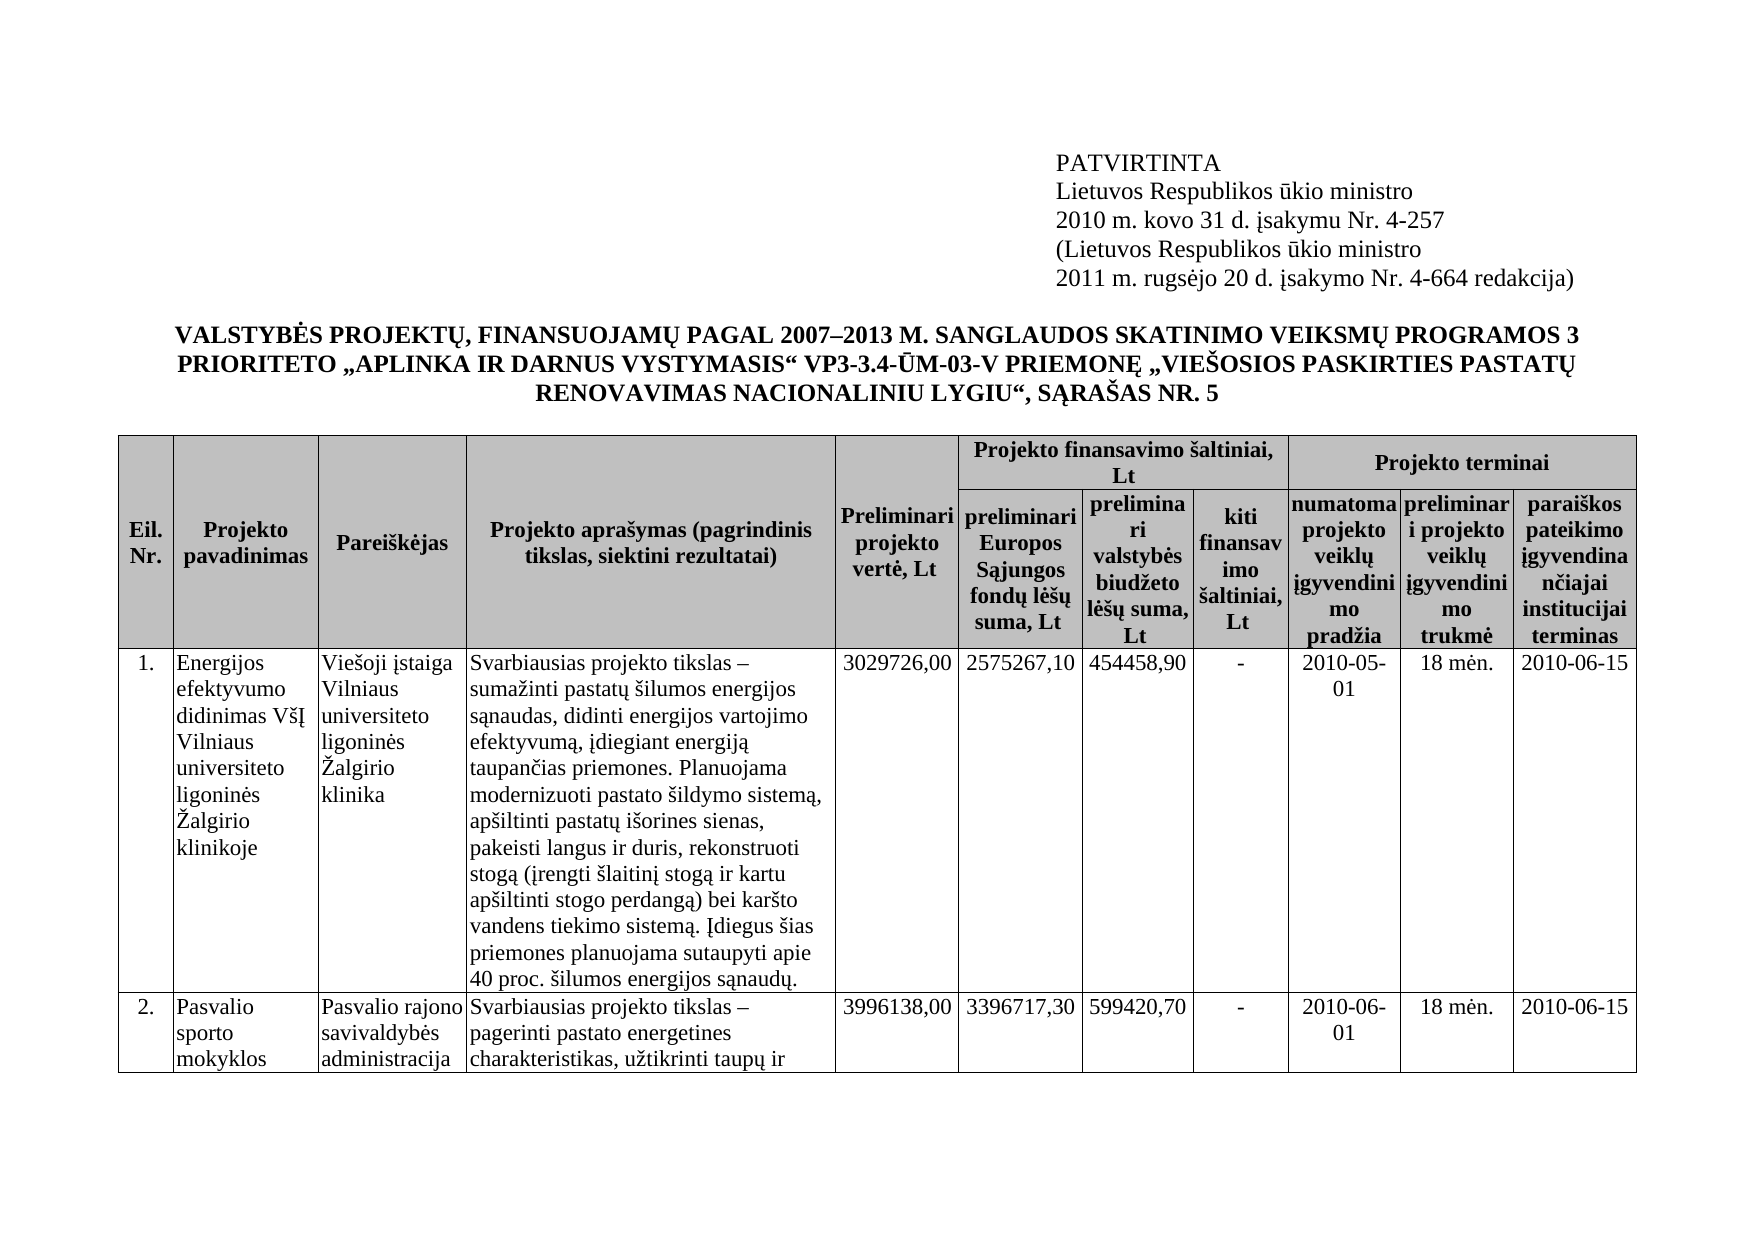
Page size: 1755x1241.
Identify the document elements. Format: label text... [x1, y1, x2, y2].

text PATVIRTINTA [1056, 148, 1636, 176]
table_cell 2010-06-15 [1514, 649, 1636, 992]
table_header Projekto aprašymas (pagrindinis tikslas, siektini rezultatai) [467, 436, 835, 648]
table_cell kiti finansavimo šaltiniai, Lt [1194, 490, 1288, 648]
table_header Projekto terminai [1289, 436, 1636, 489]
table_cell - [1194, 649, 1288, 992]
table_cell 3396717,30 [959, 993, 1082, 1072]
table_cell 18 mėn. [1401, 993, 1513, 1072]
table_cell 454458,90 [1083, 649, 1193, 992]
table_header Preliminari projekto vertė, Lt [836, 436, 958, 648]
table_header Projekto finansavimo šaltiniai, Lt [959, 436, 1288, 489]
table_header Eil. Nr. [119, 436, 173, 648]
table_cell Energijos efektyvumo didinimas VšĮ Vilniaus universiteto ligoninės Žalgirio klinikoje [174, 649, 318, 992]
table_cell 18 mėn. [1401, 649, 1513, 992]
table_cell Svarbiausias projekto tikslas – sumažinti pastatų šilumos energijos sąnaudas, didinti energijos vartojimo efektyvumą, įdiegiant energiją taupančias priemones. Planuojama modernizuoti pastato šildymo sistemą, apšiltinti pastatų išorines sienas, pakeisti langus ir duris, rekonstruoti stogą (įrengti šlaitinį stogą ir kartu apšiltinti stogo perdangą) bei karšto vandens tiekimo sistemą. Įdiegus šias priemones planuojama sutaupyti apie 40 proc. šilumos energijos sąnaudų. [467, 649, 835, 992]
table_cell 3996138,00 [836, 993, 958, 1072]
table_cell 2010-06-01 [1289, 993, 1400, 1072]
table_cell Pasvalio rajono savivaldybės administracija [319, 993, 466, 1072]
table_cell 3029726,00 [836, 649, 958, 992]
table_cell 1. [119, 649, 173, 992]
text Lietuvos Respublikos ūkio ministro [1056, 176, 1636, 205]
text (Lietuvos Respublikos ūkio ministro [1056, 234, 1636, 263]
text VALSTYBĖS PROJEKTŲ, FINANSUOJAMŲ PAGAL 2007–2013 M. SANGLAUDOS SKATINIMO VEIKSMŲ PROGRAMOS 3 PRIORITETO „APLINKA IR DARNUS VYSTYMASIS“ VP3-3.4-ŪM-03-V PRIEMONĘ „VIEŠOSIOS PASKIRTIES PASTATŲ RENOVAVIMAS NACIONALINIU LYGIU“, SĄRAŠAS NR. 5 [118, 320, 1636, 406]
text 2011 m. rugsėjo 20 d. įsakymo Nr. 4-664 redakcija) [1056, 263, 1636, 291]
table_cell 599420,70 [1083, 993, 1193, 1072]
table_cell paraiškos pateikimo įgyvendinančiajai institucijai terminas [1514, 490, 1636, 648]
table_cell - [1194, 993, 1288, 1072]
table_header Projekto pavadinimas [174, 436, 318, 648]
table_cell preliminari projekto veiklų įgyvendinimo trukmė [1401, 490, 1513, 648]
table_cell preliminari Europos Sąjungos fondų lėšų suma, Lt [959, 490, 1082, 648]
table_cell Viešoji įstaiga Vilniaus universiteto ligoninės Žalgirio klinika [319, 649, 466, 992]
text 2010 m. kovo 31 d. įsakymu Nr. 4-257 [1056, 205, 1636, 234]
table_cell 2010-05-01 [1289, 649, 1400, 992]
table_cell Svarbiausias projekto tikslas – pagerinti pastato energetines charakteristikas, užtikrinti taupų ir [467, 993, 835, 1072]
table_cell 2. [119, 993, 173, 1072]
table_cell 2575267,10 [959, 649, 1082, 992]
table_header Pareiškėjas [319, 436, 466, 648]
table_cell Pasvalio sporto mokyklos [174, 993, 318, 1072]
table_cell 2010-06-15 [1514, 993, 1636, 1072]
table_cell preliminari valstybės biudžeto lėšų suma, Lt [1083, 490, 1193, 648]
table_cell numatoma projekto veiklų įgyvendinimo pradžia [1289, 490, 1400, 648]
